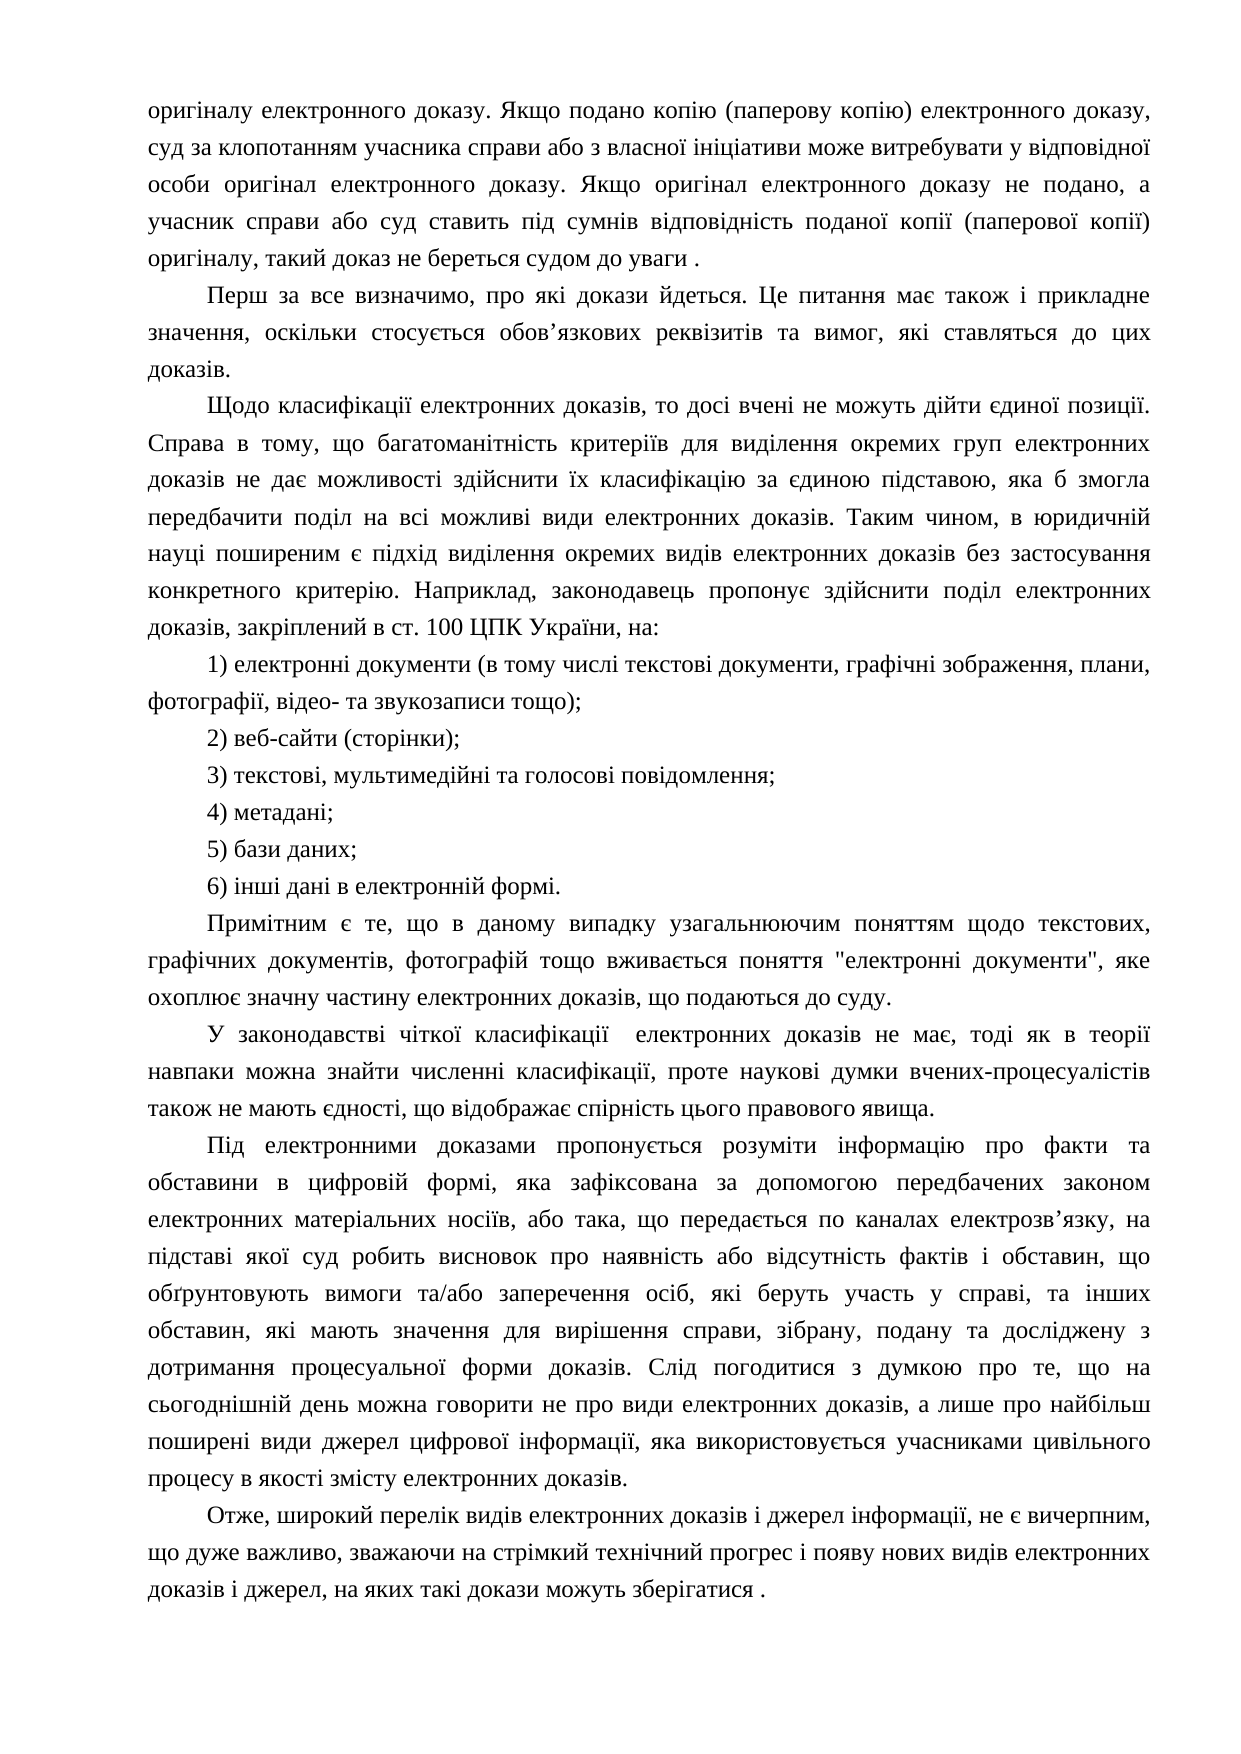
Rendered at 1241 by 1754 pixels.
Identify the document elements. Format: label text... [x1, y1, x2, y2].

text Отже, широкий перелік видів електронних доказів і джерел інформації, не є вичерпним, що дуже важливо, зважаючи на стрімкий технічний прогрес і появу нових видів електронних доказів і джерел, на яких такі докази можуть зберігатися . [148, 1494, 1152, 1605]
text Під електронними доказами пропонується розуміти інформацію про факти та обставини в цифровій формі, яка зафіксована за допомогою передбачених законом електронних матеріальних носіїв, або така, що передається по каналах електрозв’язку, на підставі якої суд робить висновок про наявність або відсутність фактів і обставин, що обґрунтовують вимоги та/або заперечення осіб, які беруть участь у справі, та інших обставин, які мають значення для вирішення справи, зібрану, подану та досліджену з дотримання процесуальної форми доказів. Слід погодитися з думкою про те, що на сьогоднішній день можна говорити не про види електронних доказів, а лише про найбільш поширені види джерел цифрової інформації, яка використовується учасниками цивільного процесу в якості змісту електронних доказів. [148, 1124, 1152, 1494]
text Примітним є те, що в даному випадку узагальнюючим поняттям щодо текстових, графічних документів, фотографій тощо вживається поняття "електронні документи", яке охоплює значну частину електронних доказів, що подаються до суду. [148, 902, 1152, 1013]
text Перш за все визначимо, про які докази йдеться. Це питання має також і прикладне значення, оскільки стосується обов’язкових реквізитів та вимог, які ставляться до цих доказів. [148, 273, 1152, 384]
text 6) інші дані в електронній формі. [148, 865, 1152, 902]
text 2) веб-сайти (сторінки); [148, 717, 1152, 754]
text 5) бази даних; [148, 828, 1152, 865]
text оригіналу електронного доказу. Якщо подано копію (паперову копію) електронного доказу, суд за клопотанням учасника справи або з власної ініціативи може витребувати у відповідної особи оригінал електронного доказу. Якщо оригінал електронного доказу не подано, а учасник справи або суд ставить під сумнів відповідність поданої копії (паперової копії) оригіналу, такий доказ не береться судом до уваги . [148, 88, 1152, 273]
text Щодо класифікації електронних доказів, то досі вчені не можуть дійти єдиної позиції. Справа в тому, що багатоманітність критеріїв для виділення окремих груп електронних доказів не дає можливості здійснити їх класифікацію за єдиною підставою, яка б змогла передбачити поділ на всі можливі види електронних доказів. Таким чином, в юридичній науці поширеним є підхід виділення окремих видів електронних доказів без застосування конкретного критерію. Наприклад, законодавець пропонує здійснити поділ електронних доказів, закріплений в ст. 100 ЦПК України, на: [148, 384, 1152, 643]
text 1) електронні документи (в тому числі текстові документи, графічні зображення, плани, фотографії, відео- та звукозаписи тощо); [148, 643, 1152, 717]
text У законодавстві чіткої класифікації електронних доказів не має, тоді як в теорії навпаки можна знайти численні класифікації, проте наукові думки вчених-процесуалістів також не мають єдності, що відображає спірність цього правового явища. [148, 1013, 1152, 1124]
text 3) текстові, мультимедійні та голосові повідомлення; [148, 754, 1152, 791]
text 4) метадані; [148, 791, 1152, 828]
